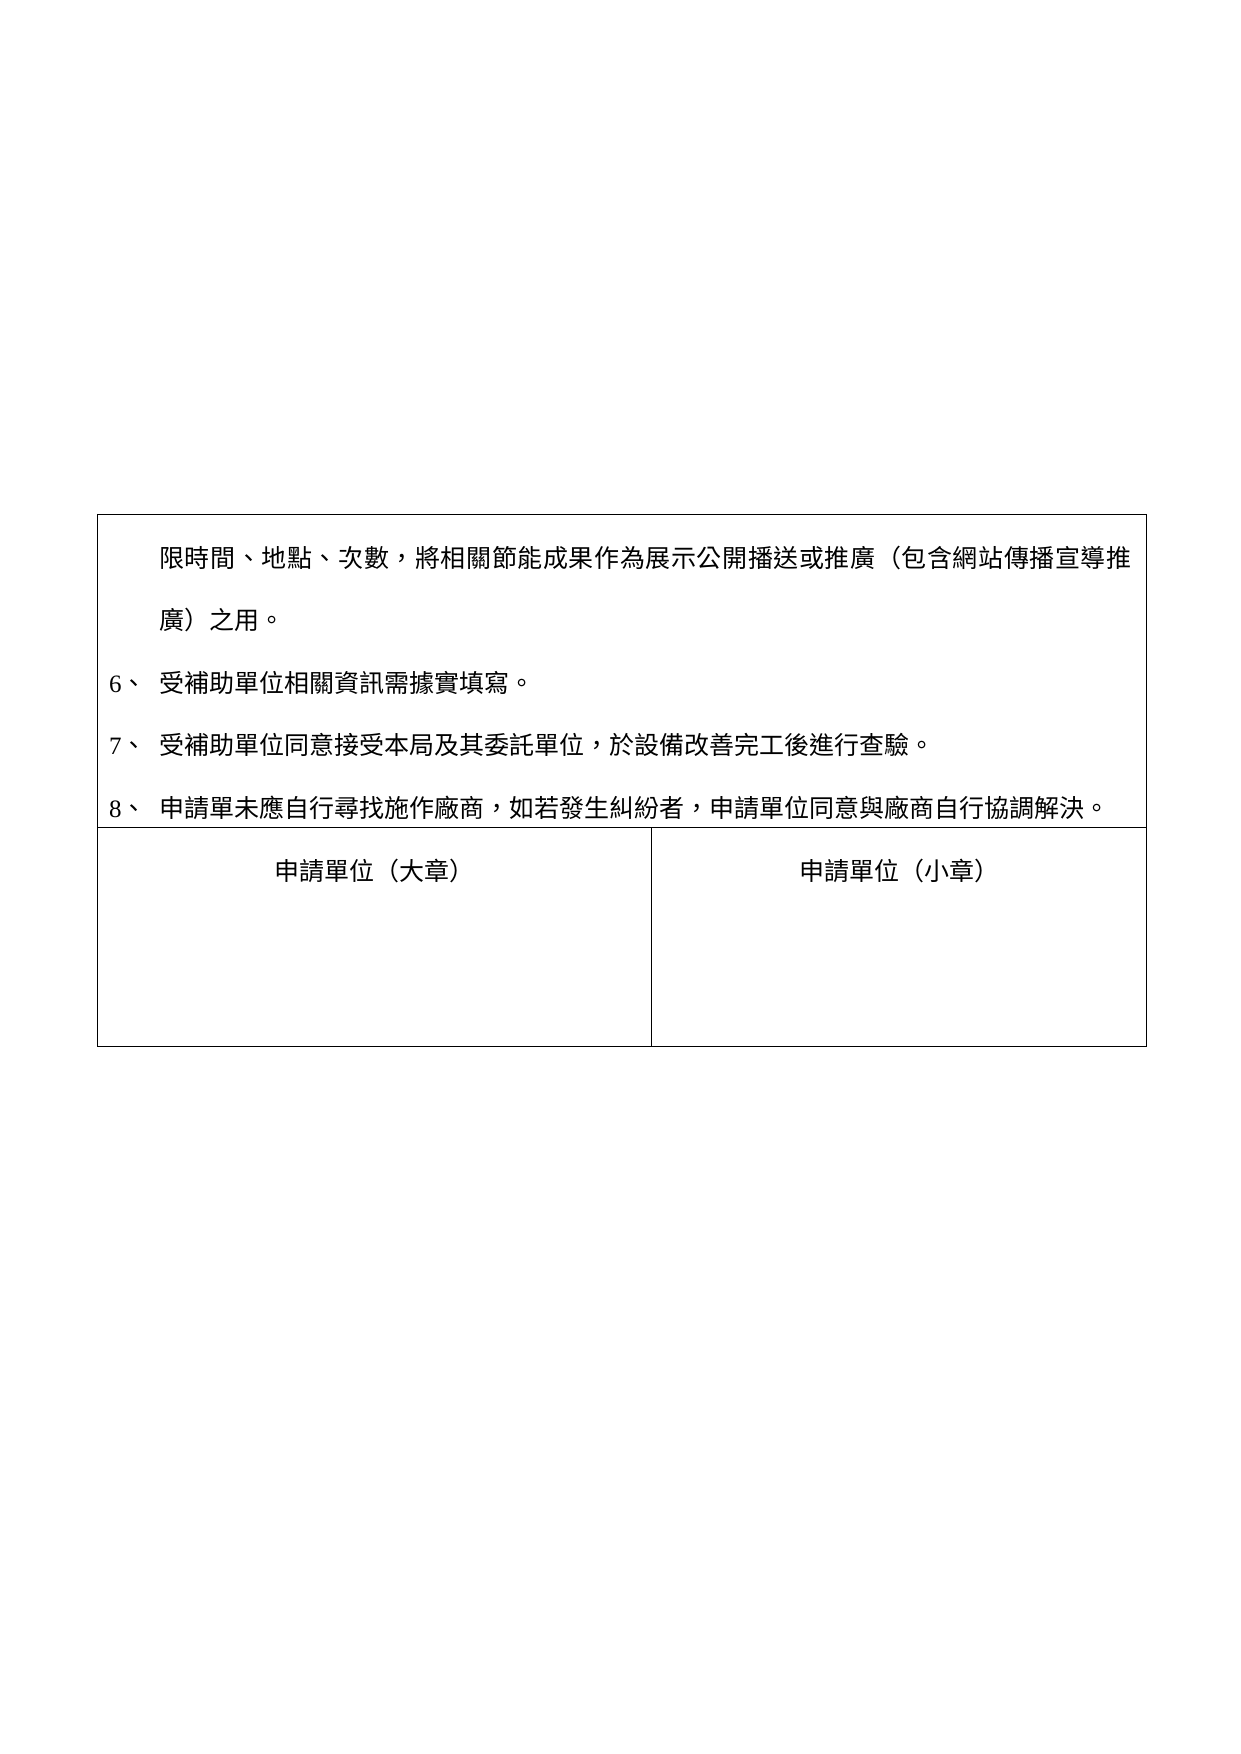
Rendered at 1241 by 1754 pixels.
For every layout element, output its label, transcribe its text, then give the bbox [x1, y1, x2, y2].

table_cell 申請單位（大章） [98, 828, 651, 1046]
table_cell 限時間、地點、次數，將相關節能成果作為展示公開播送或推廣（包含網站傳播宣導推廣）之用。 受補助單位相關資訊需據實填寫。 受補助單位同意接受本局及其委託單位，於設備改善完工後進行查驗。 申請單未應自行尋找施作廠商，如若發生糾紛者，申請單位同意與廠商自行協調解決。 [98, 515, 1146, 827]
table_cell 申請單位（小章） [652, 828, 1146, 1046]
